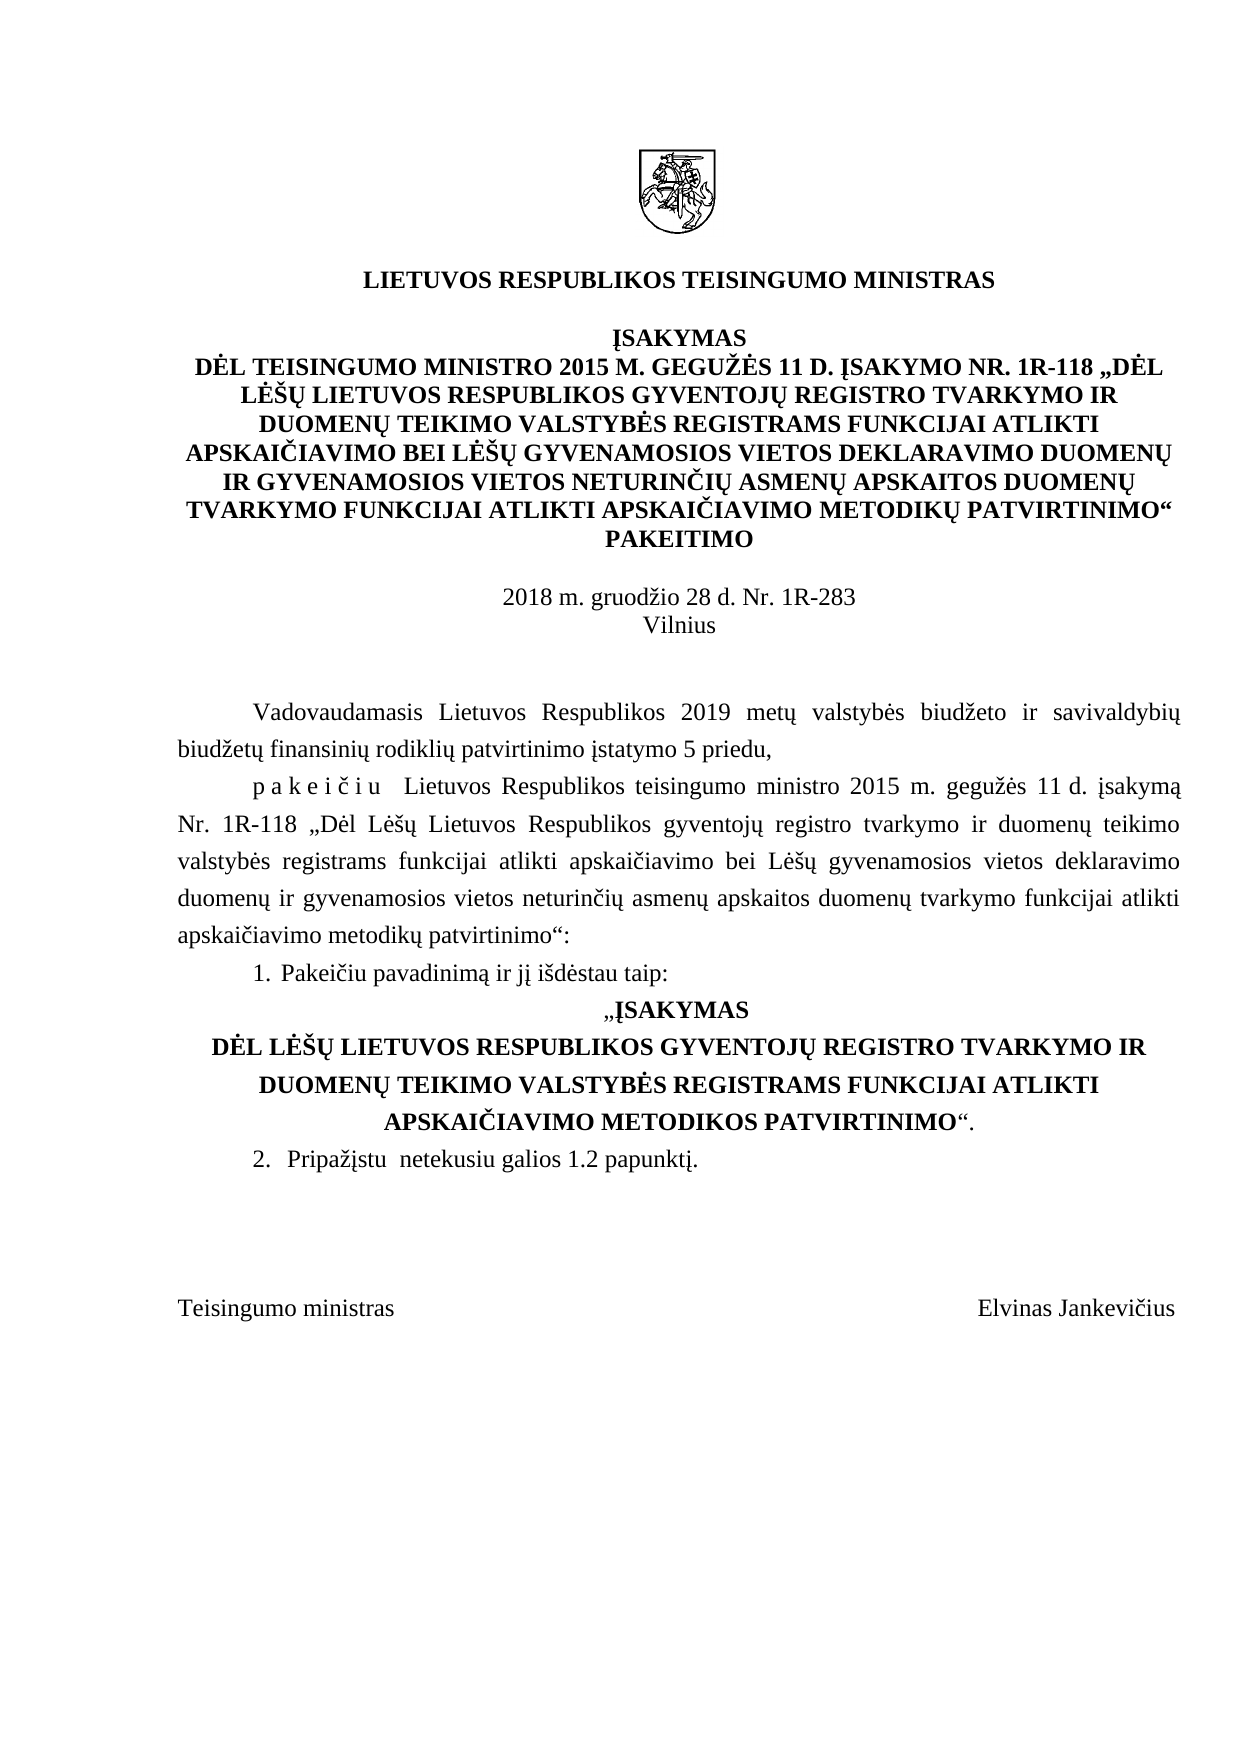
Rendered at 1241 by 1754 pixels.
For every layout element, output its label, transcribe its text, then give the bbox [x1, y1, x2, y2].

text „ĮSAKYMAS [177, 995, 1181, 1024]
text DĖL LĖŠŲ LIETUVOS RESPUBLIKOS GYVENTOJŲ REGISTRO TVARKYMO IR DUOMENŲ TEIKIMO VALSTYBĖS REGISTRAMS FUNKCIJAI ATLIKTI APSKAIČIAVIMO METODIKOS PATVIRTINIMO“. [177, 1032, 1181, 1136]
text LIETUVOS RESPUBLIKOS TEISINGUMO MINISTRAS [177, 266, 1181, 294]
text pakeičiu Lietuvos Respublikos teisingumo ministro 2015 m. gegužės 11 d. įsakymą Nr. 1R-118 „Dėl Lėšų Lietuvos Respublikos gyventojų registro tvarkymo ir duomenų teikimo valstybės registrams funkcijai atlikti apskaičiavimo bei Lėšų gyvenamosios vietos deklaravimo duomenų ir gyvenamosios vietos neturinčių asmenų apskaitos duomenų tvarkymo funkcijai atlikti apskaičiavimo metodikų patvirtinimo“: [177, 771, 1181, 949]
text Vilnius [177, 611, 1181, 639]
text Teisingumo ministras Elvinas Jankevičius [177, 1293, 1181, 1322]
text 2018 m. gruodžio 28 d. Nr. 1R-283 [177, 582, 1181, 611]
text Įsakymas [177, 323, 1181, 352]
text DĖL TEISINGUMO MINISTRO 2015 M. GEGUŽĖS 11 D. ĮSAKYMO NR. 1R-118 „DĖL LĖŠŲ LIETUVOS RESPUBLIKOS GYVENTOJŲ REGISTRO TVARKYMO IR DUOMENŲ TEIKIMO VALSTYBĖS REGISTRAMS FUNKCIJAI ATLIKTI APSKAIČIAVIMO BEI LĖŠŲ GYVENAMOSIOS VIETOS DEKLARAVIMO DUOMENŲ IR GYVENAMOSIOS VIETOS NETURINČIŲ ASMENŲ APSKAITOS DUOMENŲ TVARKYMO FUNKCIJAI ATLIKTI APSKAIČIAVIMO METODIKŲ PATVIRTINIMO“ PAKEITIMO [177, 352, 1181, 553]
text Vadovaudamasis Lietuvos Respublikos 2019 metų valstybės biudžeto ir savivaldybių biudžetų finansinių rodiklių patvirtinimo įstatymo 5 priedu, [177, 697, 1181, 763]
text 2. Pripažįstu netekusiu galios 1.2 papunktį. [177, 1144, 1181, 1173]
text 1. Pakeičiu pavadinimą ir jį išdėstau taip: [177, 958, 1181, 987]
